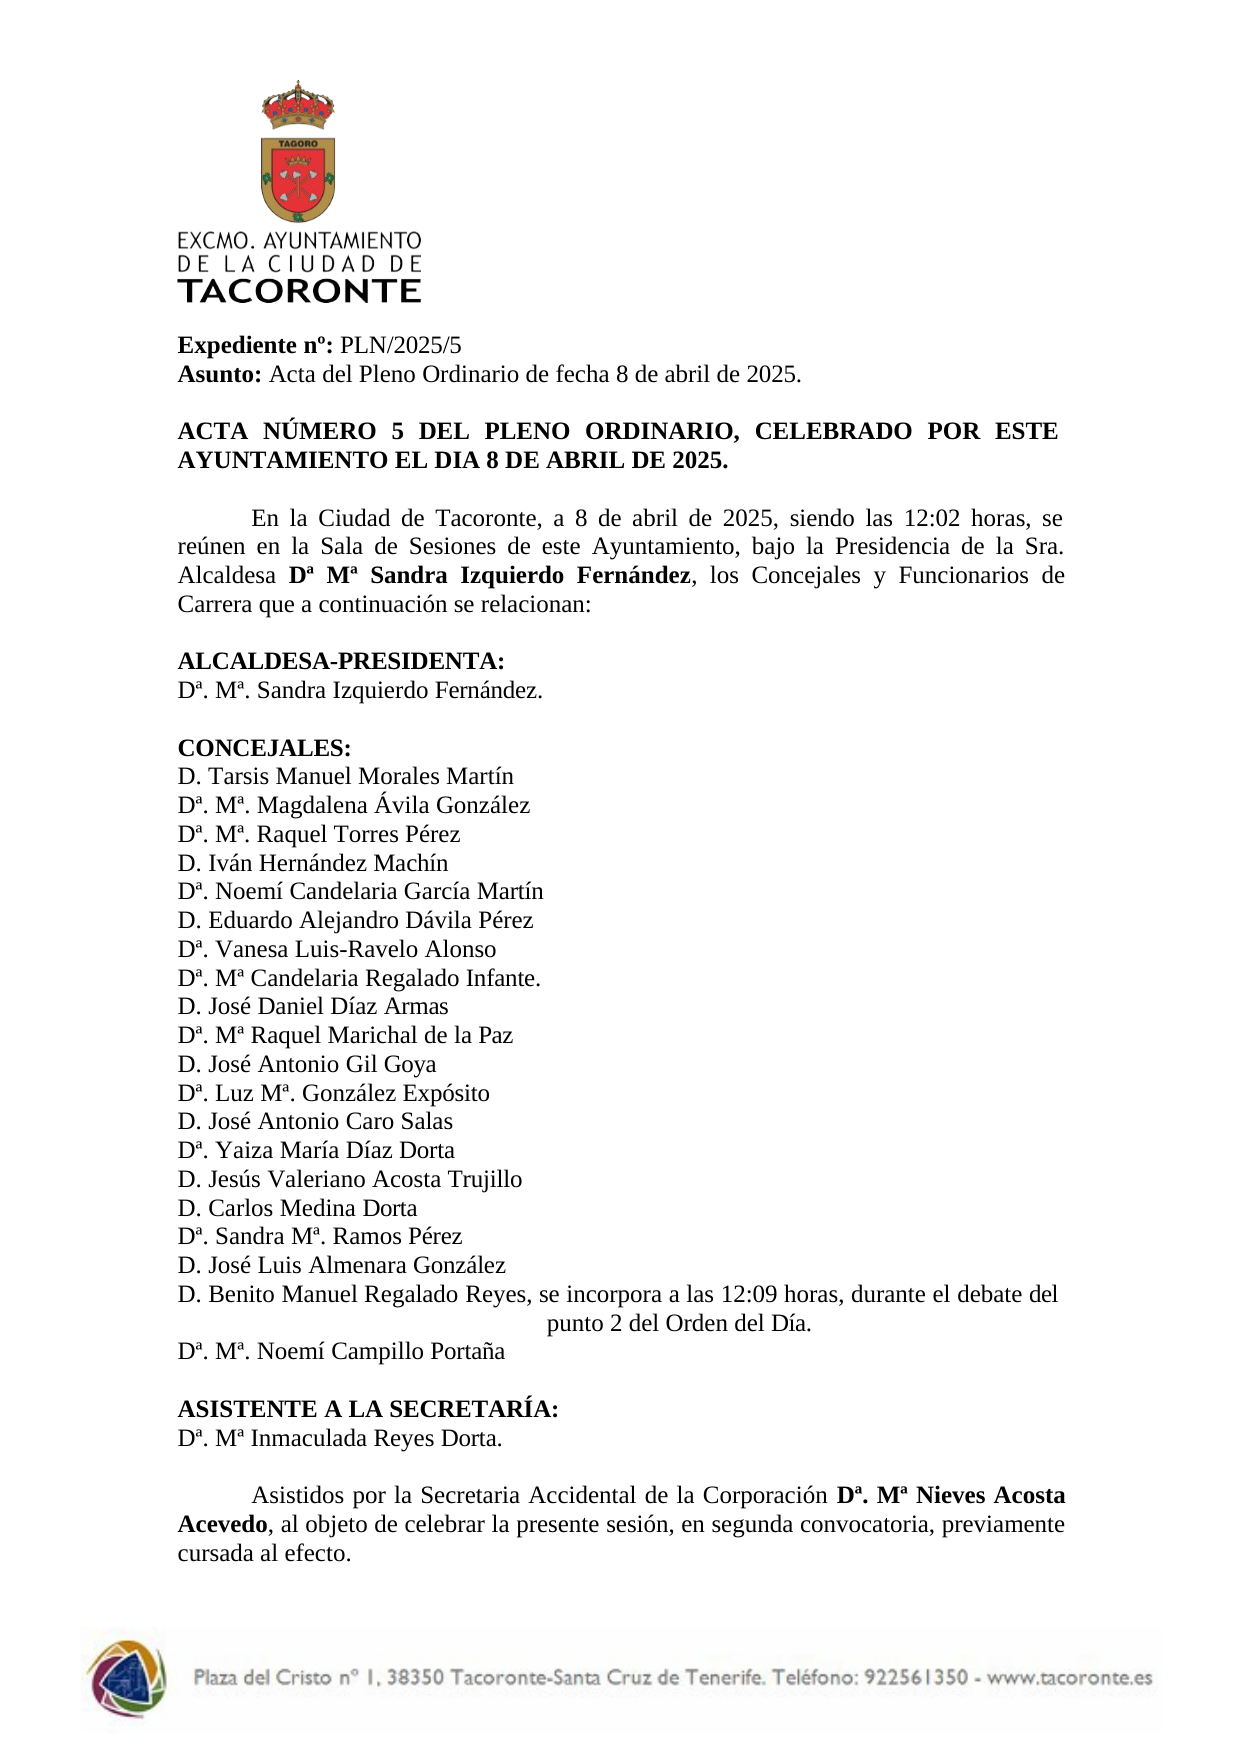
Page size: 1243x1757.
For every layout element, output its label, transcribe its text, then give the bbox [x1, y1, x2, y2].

text D. Benito Manuel Regalado Reyes, se incorpora a las 12:09 horas, durante el debate del [177, 1279, 1080, 1308]
subtitle ACTA NÚMERO 5 DEL PLENO ORDINARIO, CELEBRADO POR ESTE AYUNTAMIENTO EL DIA 8 DE ABRIL DE 2025. [177, 416, 1080, 474]
text Asistidos por la Secretaria Accidental de la Corporación Dª. Mª Nieves Acosta Acevedo, al objeto de celebrar la presente sesión, en segunda convocatoria, previamente cursada al efecto. [177, 1480, 1066, 1567]
text Dª. Mª Raquel Marichal de la Paz [177, 1020, 1080, 1049]
text Dª. Mª Candelaria Regalado Infante. [177, 963, 1080, 991]
text Dª. Noemí Candelaria García Martín [177, 876, 1080, 905]
text Dª. Luz Mª. González Expósito [177, 1078, 1080, 1106]
picture [177, 80, 421, 303]
text punto 2 del Orden del Día. [547, 1308, 1080, 1336]
text Dª. Mª. Noemí Campillo Portaña [177, 1336, 1080, 1365]
text D. Jesús Valeriano Acosta Trujillo [177, 1164, 1080, 1193]
text D. José Luis Almenara González [177, 1250, 1080, 1279]
text En la Ciudad de Tacoronte, a 8 de abril de 2025, siendo las 12:02 horas, se reúnen en la Sala de Sesiones de este Ayuntamiento, bajo la Presidencia de la Sra. Alcaldesa Dª Mª Sandra Izquierdo Fernández, los Concejales y Funcionarios de Carrera que a continuación se relacionan: [177, 503, 1065, 618]
subtitle ALCALDESA-PRESIDENTA: [177, 646, 1080, 675]
text D. Tarsis Manuel Morales Martín Dª. Mª. Magdalena Ávila González Dª. Mª. Raquel Torres Pérez [177, 761, 543, 848]
text Asunto: Acta del Pleno Ordinario de fecha 8 de abril de 2025. [177, 359, 1080, 388]
text D. José Antonio Caro Salas Dª. Yaiza María Díaz Dorta [177, 1106, 482, 1164]
picture [80, 1627, 1163, 1733]
text Expediente nº: PLN/2025/5 [177, 330, 1080, 359]
text D. Iván Hernández Machín [177, 848, 1080, 876]
subtitle ASISTENTE A LA SECRETARÍA: [177, 1394, 1080, 1423]
text D. José Daniel Díaz Armas [177, 991, 1080, 1020]
text Dª. Sandra Mª. Ramos Pérez [177, 1221, 1080, 1250]
text D. José Antonio Gil Goya [177, 1049, 1080, 1078]
text Dª. Mª Inmaculada Reyes Dorta. [177, 1423, 1080, 1452]
subtitle CONCEJALES: [177, 733, 1080, 761]
text Dª. Mª. Sandra Izquierdo Fernández. [177, 675, 1080, 704]
text D. Carlos Medina Dorta [177, 1193, 1080, 1221]
text D. Eduardo Alejandro Dávila Pérez Dª. Vanesa Luis-Ravelo Alonso [177, 905, 543, 963]
